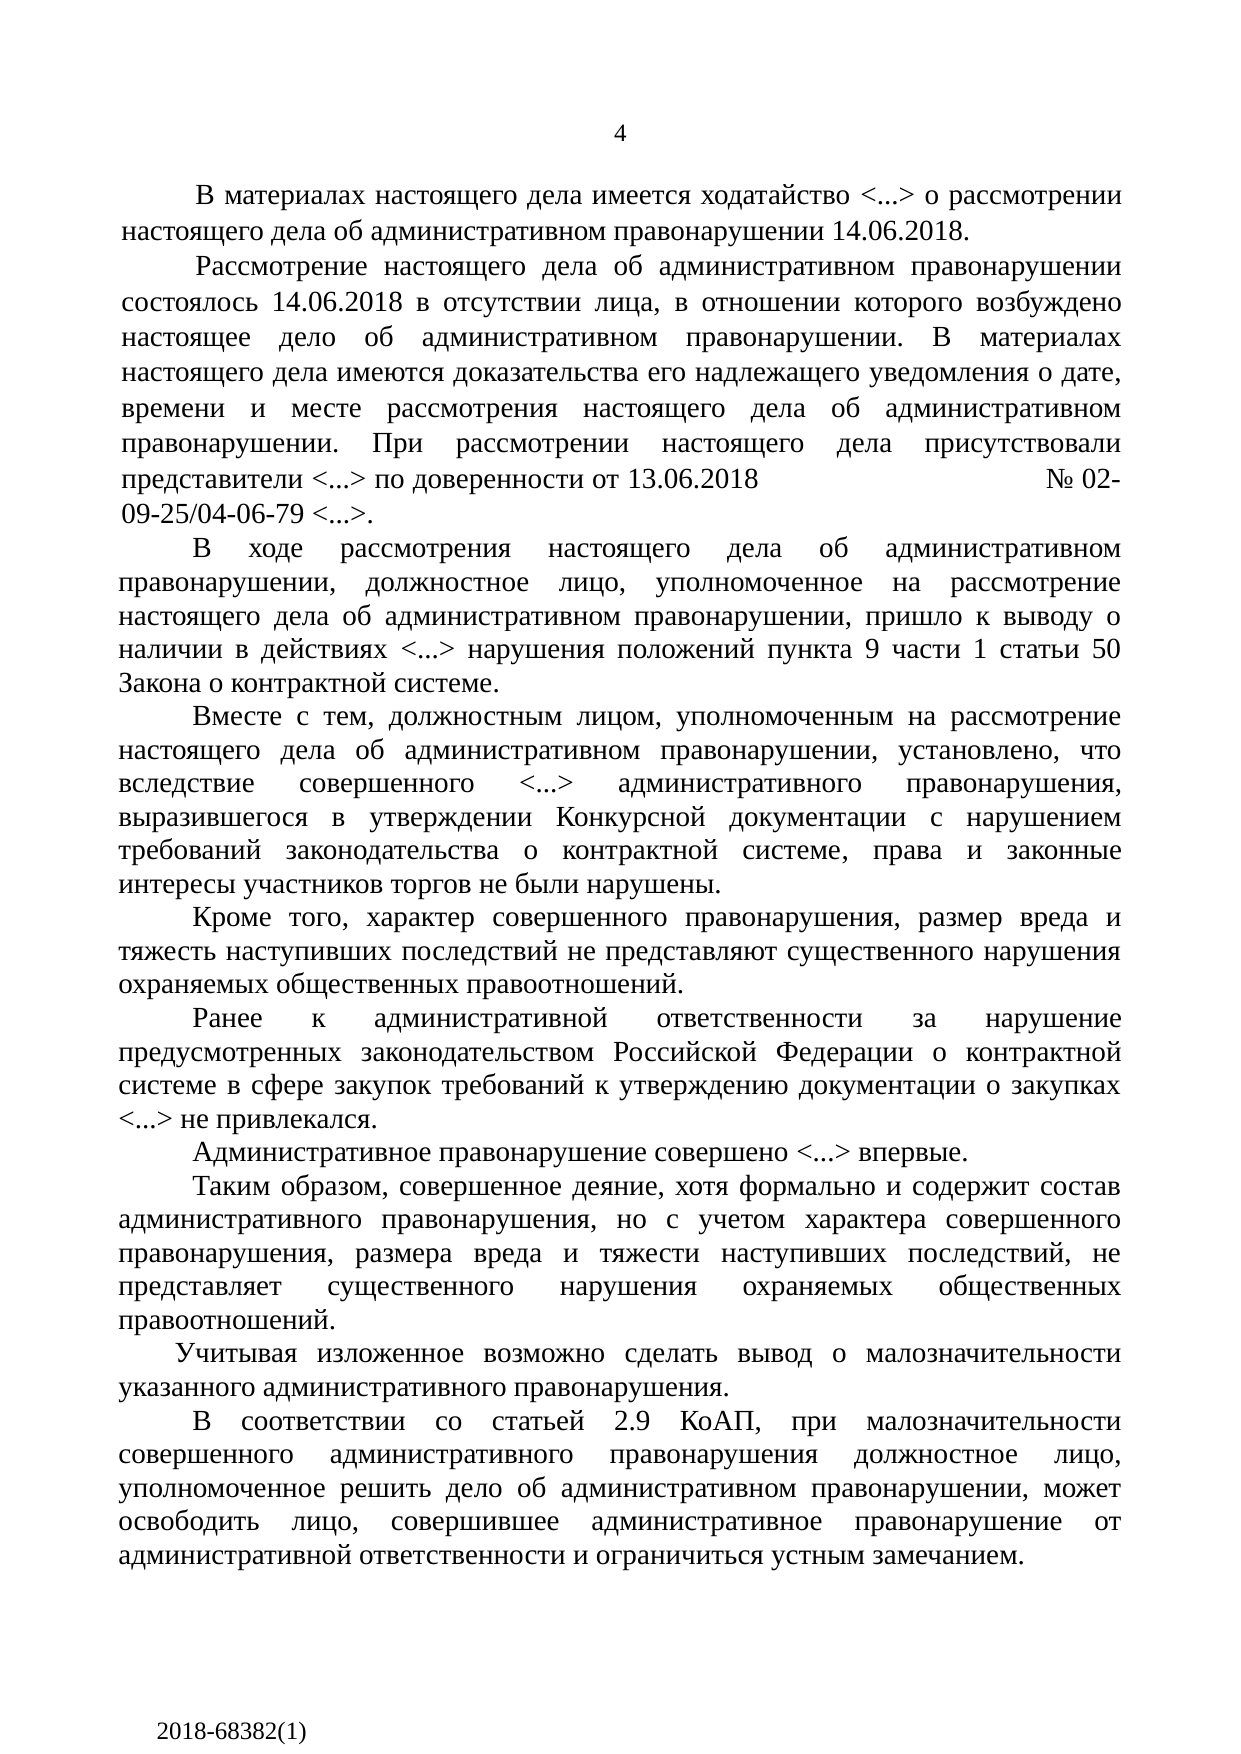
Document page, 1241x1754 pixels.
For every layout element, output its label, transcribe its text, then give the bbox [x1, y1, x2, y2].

text В соответствии со статьей 2.9 КоАП, при малозначительности совершенного административного правонарушения должностное лицо, уполномоченное решить дело об административном правонарушении, может освободить лицо, совершившее административное правонарушение от административной ответственности и ограничиться устным замечанием. [118, 1403, 1122, 1570]
text В материалах настоящего дела имеется ходатайство <...> о рассмотрении настоящего дела об административном правонарушении 14.06.2018. [121, 176, 1122, 247]
text Ранее к административной ответственности за нарушение предусмотренных законодательством Российской Федерации о контрактной системе в сфере закупок требований к утверждению документации о закупках <...> не привлекался. [118, 1000, 1122, 1134]
text Административное правонарушение совершено <...> впервые. [118, 1134, 1122, 1168]
text В ходе рассмотрения настоящего дела об административном правонарушении, должностное лицо, уполномоченное на рассмотрение настоящего дела об административном правонарушении, пришло к выводу о наличии в действиях <...> нарушения положений пункта 9 части 1 статьи 50 Закона о контрактной системе. [118, 531, 1122, 698]
text Кроме того, характер совершенного правонарушения, размер вреда и тяжесть наступивших последствий не представляют существенного нарушения охраняемых общественных правоотношений. [118, 899, 1122, 1000]
text Рассмотрение настоящего дела об административном правонарушении состоялось 14.06.2018 в отсутствии лица, в отношении которого возбуждено настоящее дело об административном правонарушении. В материалах настоящего дела имеются доказательства его надлежащего уведомления о дате, времени и месте рассмотрения настоящего дела об административном правонарушении. При рассмотрении настоящего дела присутствовали представители <...> по доверенности от 13.06.2018 № 02-09-25/04-06-79 <...>. [121, 247, 1122, 531]
text Таким образом, совершенное деяние, хотя формально и содержит состав административного правонарушения, но с учетом характера совершенного правонарушения, размера вреда и тяжести наступивших последствий, не представляет существенного нарушения охраняемых общественных правоотношений. [118, 1168, 1122, 1336]
text Учитывая изложенное возможно сделать вывод о малозначительности указанного административного правонарушения. [118, 1336, 1122, 1403]
text Вместе с тем, должностным лицом, уполномоченным на рассмотрение настоящего дела об административном правонарушении, установлено, что вследствие совершенного <...> административного правонарушения, выразившегося в утверждении Конкурсной документации с нарушением требований законодательства о контрактной системе, права и законные интересы участников торгов не были нарушены. [118, 698, 1122, 899]
